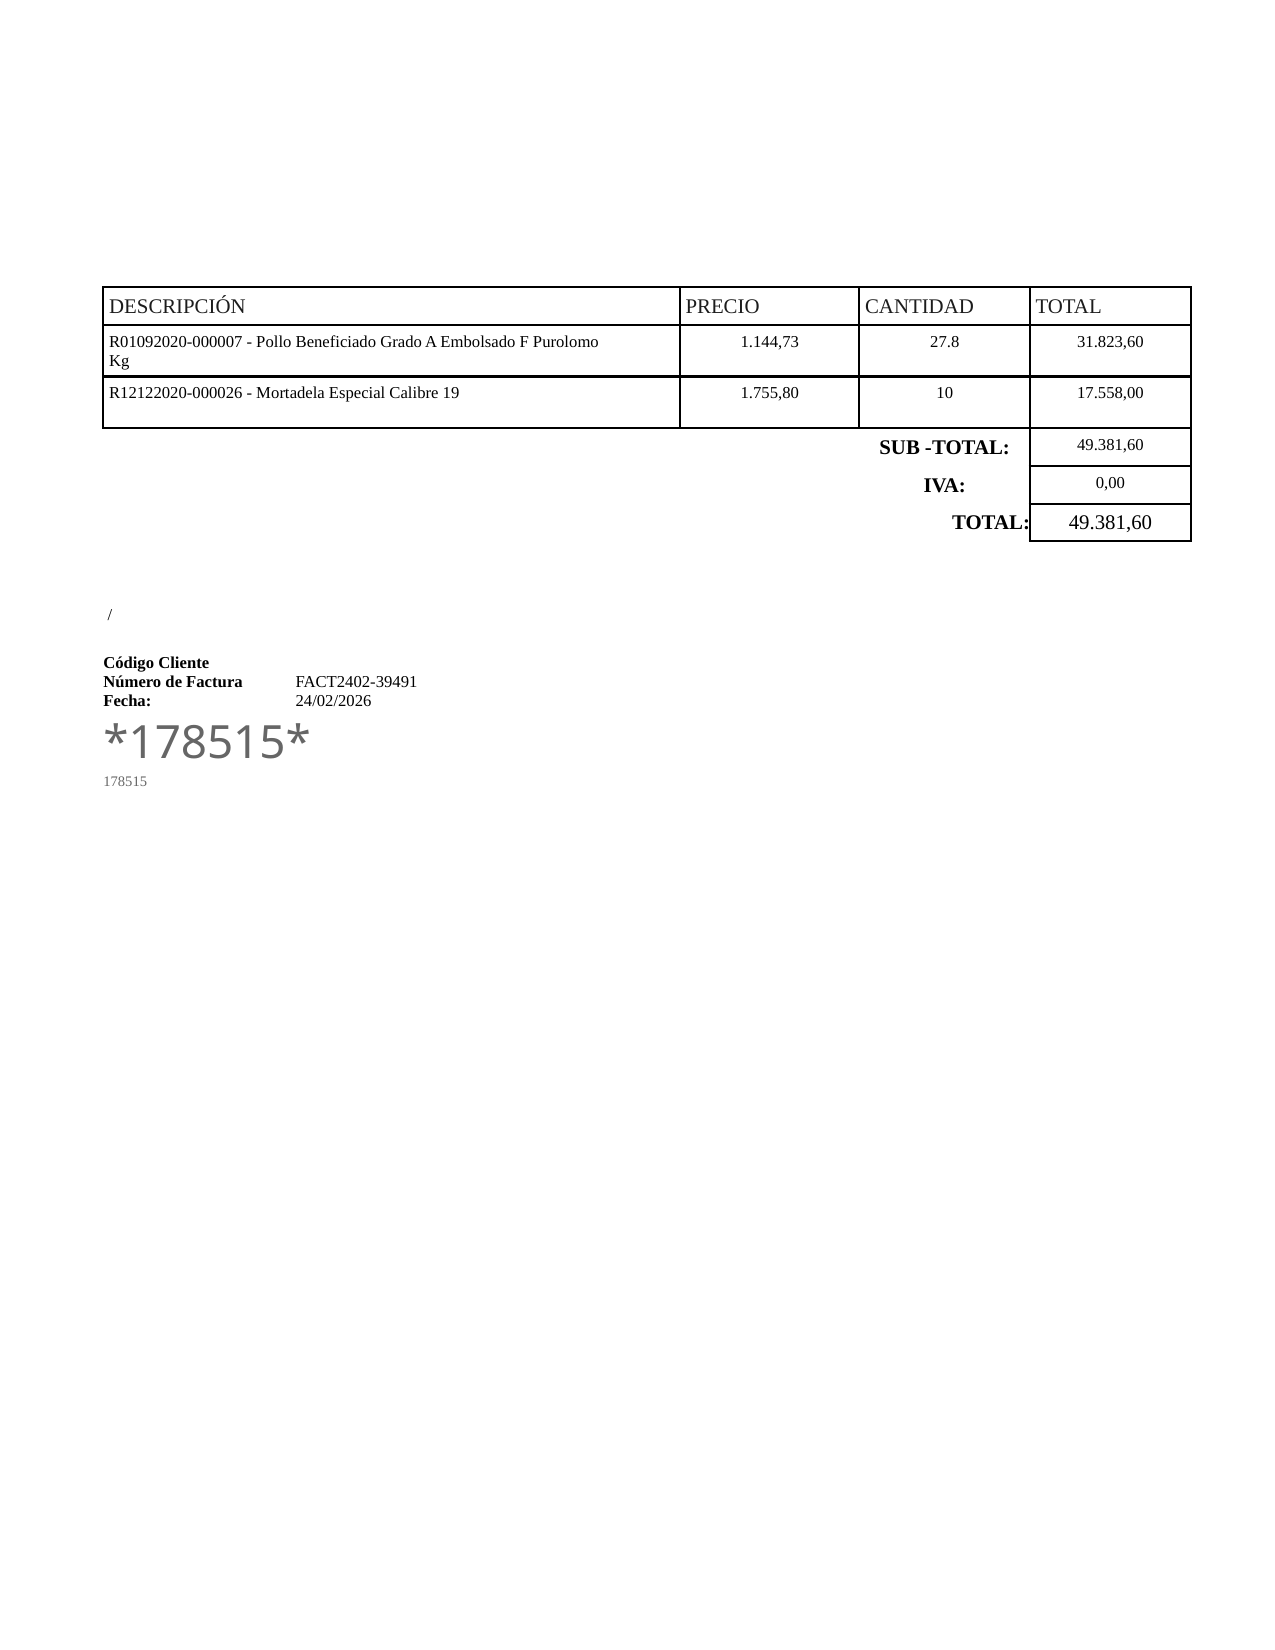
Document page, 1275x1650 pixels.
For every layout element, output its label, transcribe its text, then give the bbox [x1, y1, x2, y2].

table_cell R01092020-000007 - Pollo Beneficiado Grado A Embolsado F Purolomo Kg [104, 326, 679, 375]
table_cell 0,00 [1031, 467, 1190, 502]
table_cell [103, 585, 858, 604]
table_cell FACT2402-39491 [295, 672, 517, 691]
table_cell 49.381,60 [1031, 505, 1190, 540]
table_header [295, 653, 517, 672]
table_cell 1.144,73 [681, 326, 858, 375]
table_cell 24/02/2026 [295, 691, 517, 710]
table_cell [103, 429, 859, 540]
table_cell [103, 566, 858, 585]
text 178515 [103, 772, 1137, 789]
table_cell TOTAL: [859, 503, 1029, 540]
table_header TOTAL [1031, 288, 1190, 323]
table_cell 10 [860, 378, 1029, 427]
table_cell IVA: [859, 465, 1029, 502]
table_cell 31.823,60 [1031, 326, 1190, 375]
table_cell SUB -TOTAL: [859, 429, 1029, 465]
table_header [103, 542, 858, 566]
table_cell Fecha: [103, 691, 295, 710]
table_cell 1.755,80 [681, 378, 858, 427]
table_cell 17.558,00 [1031, 378, 1190, 427]
table_cell 27.8 [860, 326, 1029, 375]
text *178515* [103, 710, 1137, 772]
table_header DESCRIPCIÓN [104, 288, 679, 323]
table_cell 49.381,60 [1031, 429, 1190, 465]
table_cell R12122020-000026 - Mortadela Especial Calibre 19 [104, 378, 679, 427]
table_cell Número de Factura [103, 672, 295, 691]
table_header PRECIO [681, 288, 858, 323]
table_header Código Cliente [103, 653, 295, 672]
table_header CANTIDAD [860, 288, 1029, 323]
table_cell / [103, 605, 858, 624]
